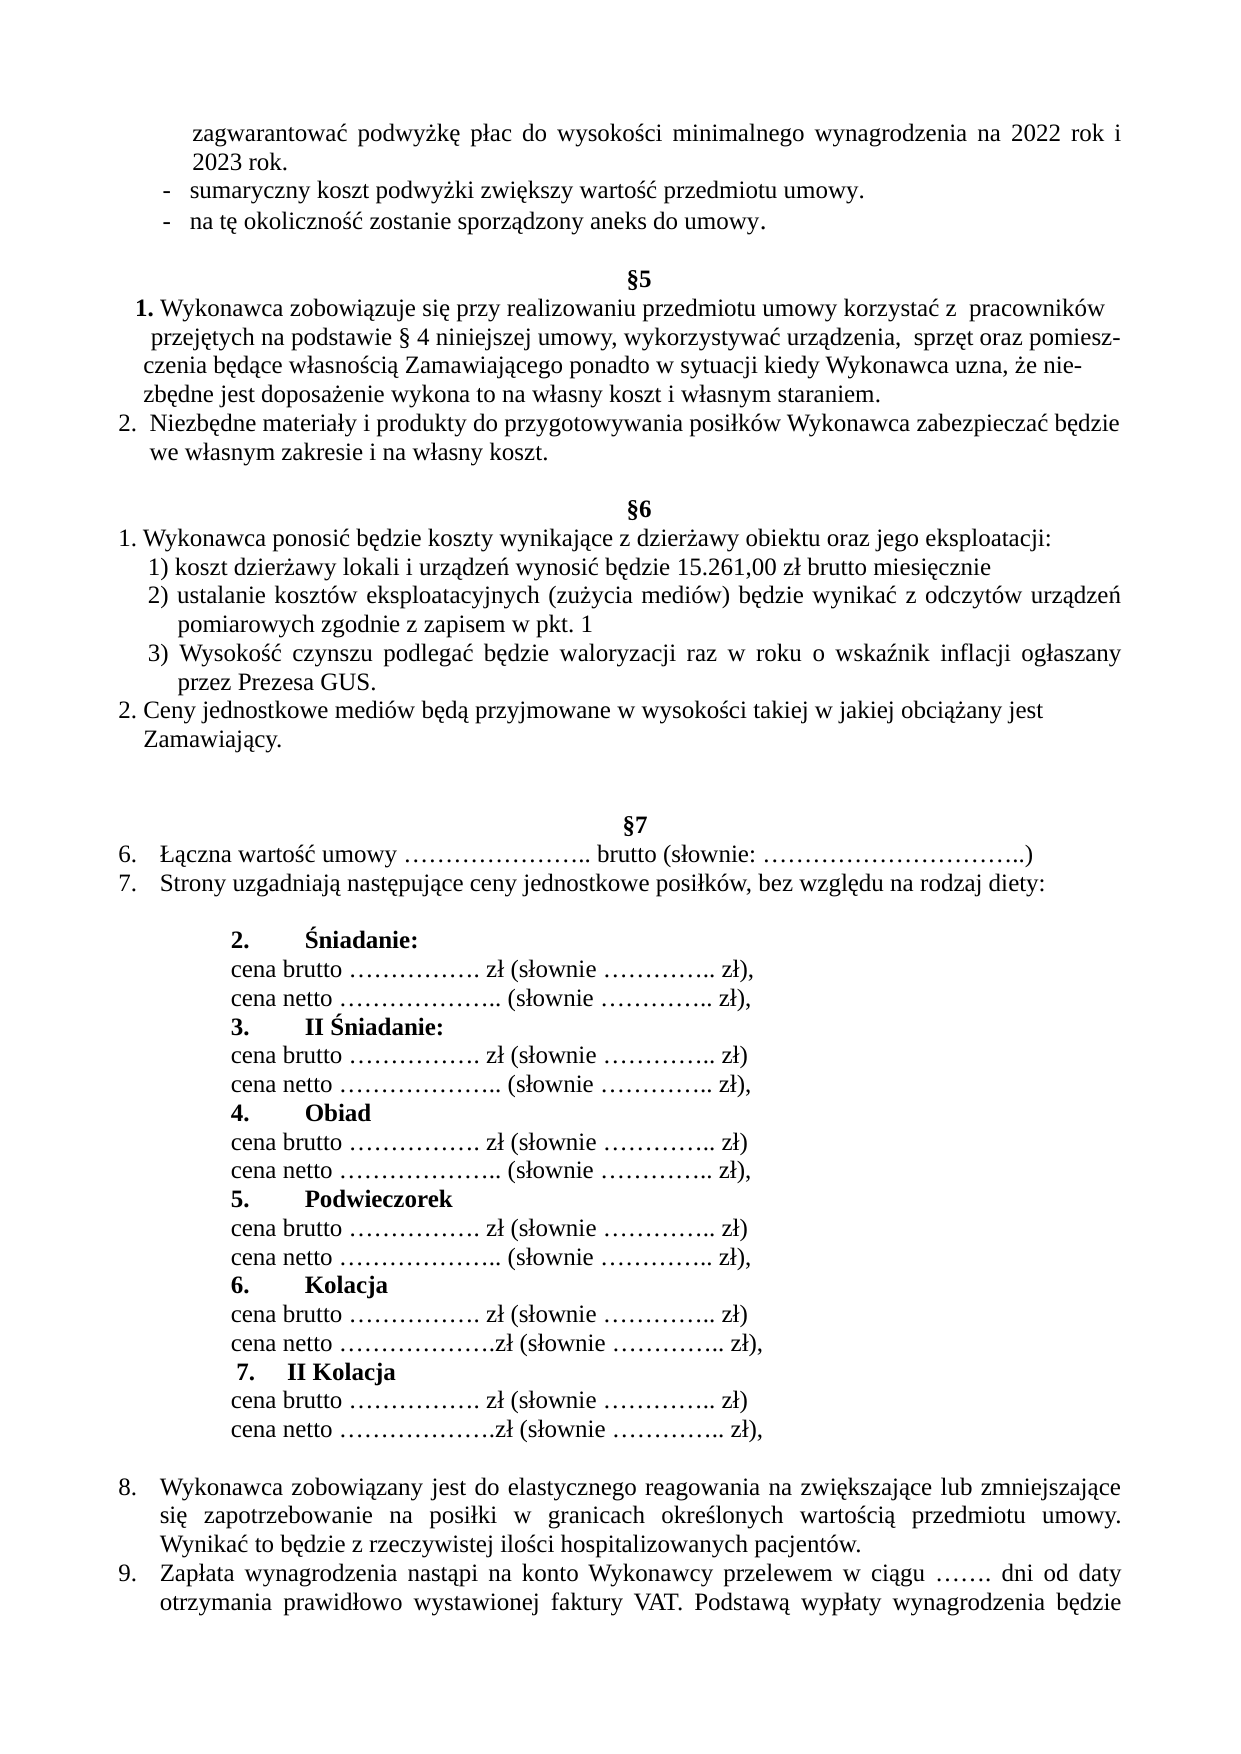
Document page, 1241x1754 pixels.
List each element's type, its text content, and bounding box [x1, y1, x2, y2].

text cena netto ……………….zł (słownie ………….. zł), [231, 1414, 1122, 1443]
list zagwarantować podwyżkę płac do wysokości minimalnego wynagrodzenia na 2022 rok i 2023 rok. [162, 118, 1122, 176]
text §6 [156, 494, 1122, 523]
text cena netto ……………….. (słownie ………….. zł), [231, 1156, 1122, 1184]
text cena brutto ……………. zł (słownie ………….. zł), [193, 954, 1122, 983]
text 2) ustalanie kosztów eksploatacyjnych (zużycia mediów) będzie wynikać z odczytów urządzeń pomiarowych zgodnie z zapisem w pkt. 1 [148, 581, 1122, 638]
text 3) Wysokość czynszu podlegać będzie waloryzacji raz w roku o wskaźnik inflacji ogłaszany przez Prezesa GUS. [148, 638, 1122, 696]
text 1. Wykonawca zobowiązuje się przy realizowaniu przedmiotu umowy korzystać z pracowników [118, 293, 1122, 322]
text przejętych na podstawie § 4 niniejszej umowy, wykorzystywać urządzenia, sprzęt oraz pomiesz- [118, 322, 1122, 351]
list - sumaryczny koszt podwyżki zwiększy wartość przedmiotu umowy. [162, 176, 1122, 204]
text zbędne jest doposażenie wykona to na własny koszt i własnym staraniem. [118, 379, 1122, 408]
list - na tę okoliczność zostanie sporządzony aneks do umowy. [162, 204, 1122, 236]
text cena netto ……………….. (słownie ………….. zł), [231, 1242, 1122, 1271]
text §7 [148, 811, 1122, 839]
list Śniadanie: [231, 926, 1122, 954]
list II Kolacja [236, 1357, 1122, 1386]
list Kolacja [231, 1271, 1122, 1299]
text 1) koszt dzierżawy lokali i urządzeń wynosić będzie 15.261,00 zł brutto miesięcznie [148, 552, 1122, 581]
text cena brutto ……………. zł (słownie ………….. zł) [193, 1386, 1122, 1414]
text cena brutto ……………. zł (słownie ………….. zł) [193, 1041, 1122, 1069]
text czenia będące własnością Zamawiającego ponadto w sytuacji kiedy Wykonawca uzna, że nie- [118, 351, 1122, 379]
list 2. Niezbędne materiały i produkty do przygotowywania posiłków Wykonawca zabezpieczać będzie [118, 408, 1122, 437]
text cena brutto ……………. zł (słownie ………….. zł) [193, 1127, 1122, 1156]
list Zapłata wynagrodzenia nastąpi na konto Wykonawcy przelewem w ciągu ……. dni od daty otrzymania prawidłowo wystawionej faktury VAT. Podstawą wypłaty wynagrodzenia będzie [118, 1558, 1122, 1616]
list Obiad [231, 1098, 1122, 1127]
text cena brutto ……………. zł (słownie ………….. zł) [193, 1213, 1122, 1242]
list Wykonawca zobowiązany jest do elastycznego reagowania na zwiększające lub zmniejszające się zapotrzebowanie na posiłki w granicach określonych wartością przedmiotu umowy. Wynikać to będzie z rzeczywistej ilości hospitalizowanych pacjentów. [118, 1472, 1122, 1558]
list Podwieczorek [231, 1184, 1122, 1213]
text cena netto ……………….. (słownie ………….. zł), [231, 1069, 1122, 1098]
text §5 [156, 264, 1122, 293]
text cena brutto ……………. zł (słownie ………….. zł) [193, 1299, 1122, 1328]
text Zamawiający. [118, 724, 1122, 753]
list Łączna wartość umowy ………………….. brutto (słownie: …………………………..) [118, 839, 1122, 868]
list Strony uzgadniają następujące ceny jednostkowe posiłków, bez względu na rodzaj diety: [118, 868, 1122, 897]
text 1. Wykonawca ponosić będzie koszty wynikające z dzierżawy obiektu oraz jego eksploatacji: [118, 523, 1122, 552]
text 2. Ceny jednostkowe mediów będą przyjmowane w wysokości takiej w jakiej obciążany jest [118, 696, 1122, 724]
list we własnym zakresie i na własny koszt. [118, 437, 1122, 466]
text cena netto ……………….. (słownie ………….. zł), [231, 983, 1122, 1012]
list II Śniadanie: [231, 1012, 1122, 1041]
text cena netto ……………….zł (słownie ………….. zł), [231, 1328, 1122, 1357]
